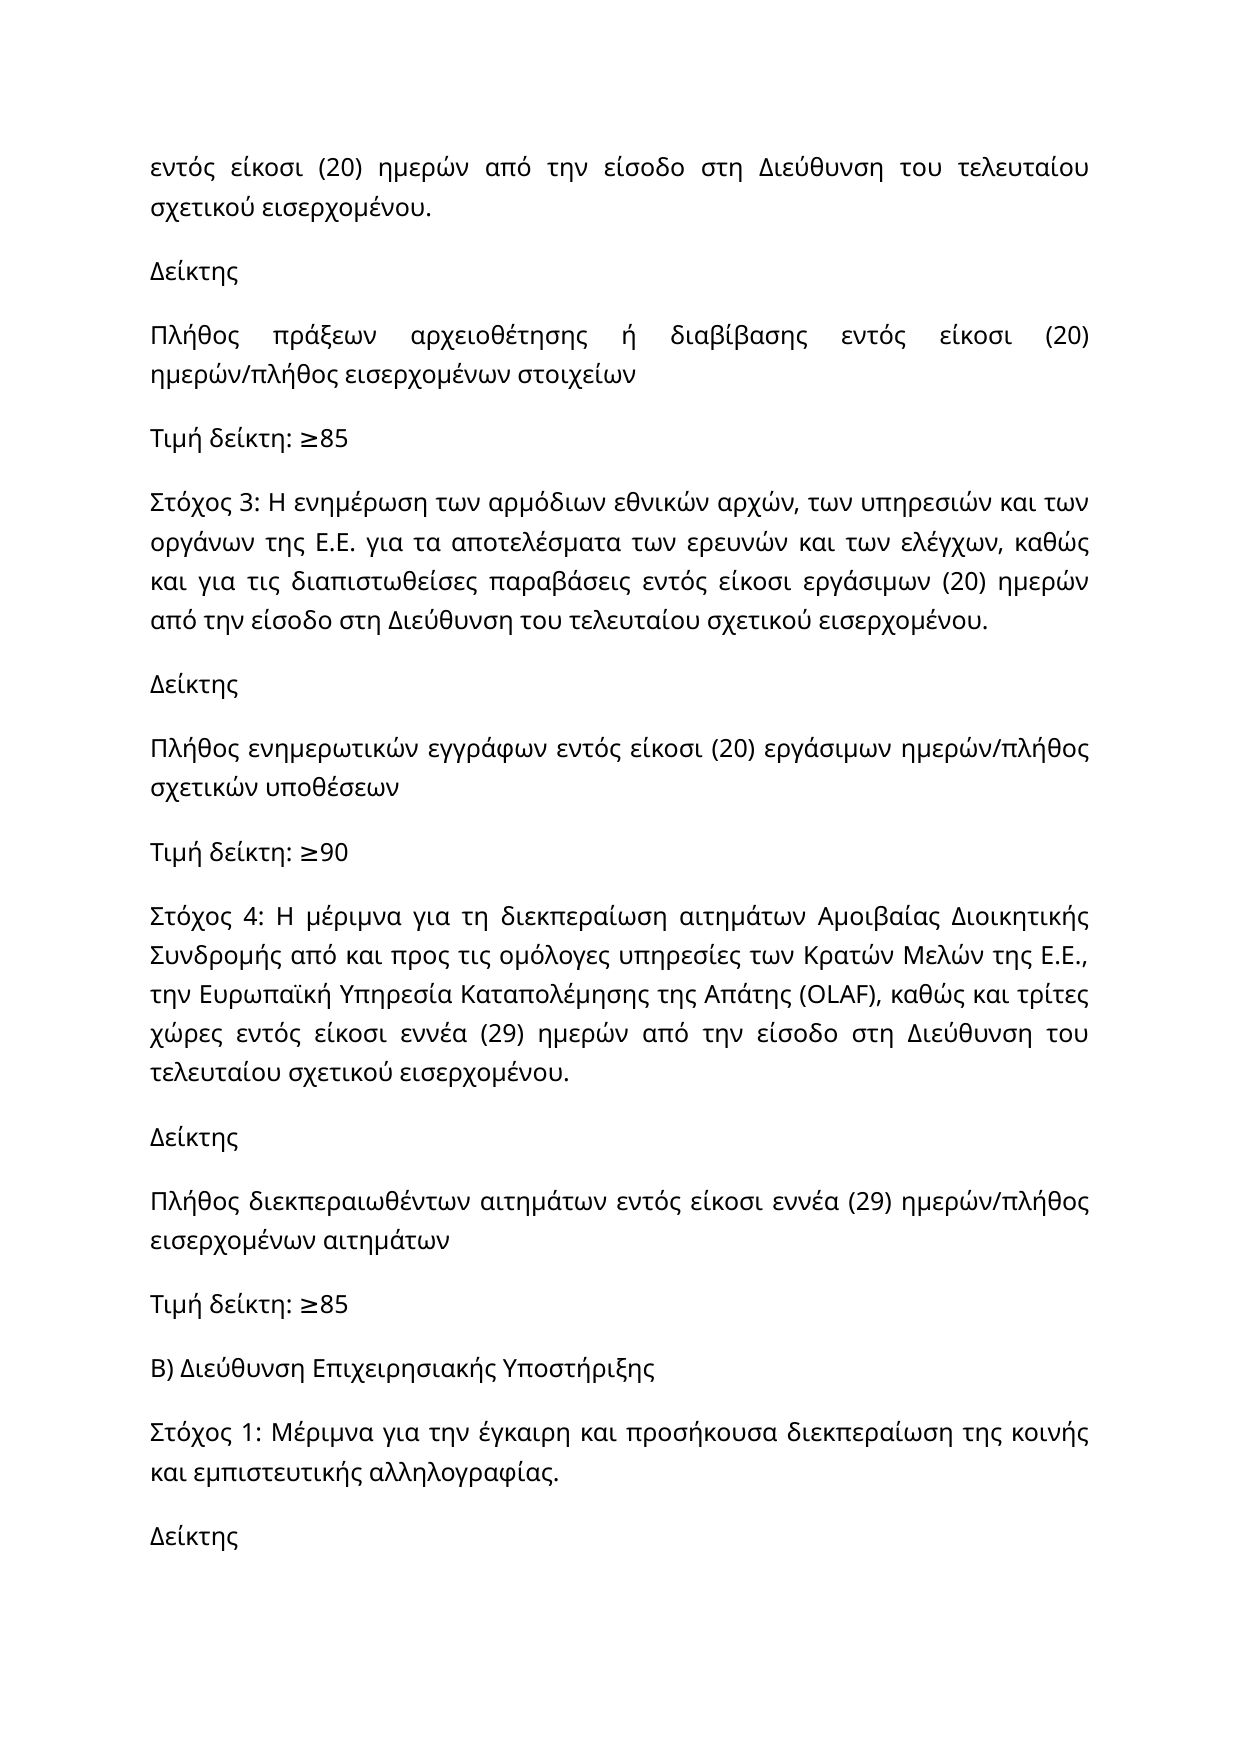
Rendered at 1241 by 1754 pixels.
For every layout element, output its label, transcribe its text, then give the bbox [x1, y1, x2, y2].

text Πλήθος διεκπεραιωθέντων αιτημάτων εντός είκοσι εννέα (29) ημερών/πλήθος εισερχομένων αιτημάτων [150, 1183, 1090, 1257]
text Δείκτης [150, 1119, 1090, 1153]
text Δείκτης [150, 253, 1090, 287]
text Στόχος 1: Μέριμνα για την έγκαιρη και προσήκουσα διεκπεραίωση της κοινής και εμπιστευτικής αλληλογραφίας. [150, 1415, 1090, 1488]
text Τιμή δείκτη: ≥85 [150, 1287, 1090, 1321]
text Πλήθος πράξεων αρχειοθέτησης ή διαβίβασης εντός είκοσι (20) ημερών/πλήθος εισερχομένων στοιχείων [150, 317, 1090, 391]
text Τιμή δείκτη: ≥90 [150, 834, 1090, 868]
text Δείκτης [150, 1518, 1090, 1552]
text εντός είκοσι (20) ημερών από την είσοδο στη Διεύθυνση του τελευταίου σχετικού εισερχομένου. [150, 150, 1090, 223]
text Στόχος 4: Η μέριμνα για τη διεκπεραίωση αιτημάτων Αμοιβαίας Διοικητικής Συνδρομής από και προς τις ομόλογες υπηρεσίες των Κρατών Μελών της Ε.Ε., την Ευρωπαϊκή Υπηρεσία Καταπολέμησης της Απάτης (OLAF), καθώς και τρίτες χώρες εντός είκοσι εννέα (29) ημερών από την είσοδο στη Διεύθυνση του τελευταίου σχετικού εισερχομένου. [150, 898, 1090, 1089]
text Δείκτης [150, 667, 1090, 701]
text Β) Διεύθυνση Επιχειρησιακής Υποστήριξης [150, 1351, 1090, 1385]
text Τιμή δείκτη: ≥85 [150, 421, 1090, 455]
text Πλήθος ενημερωτικών εγγράφων εντός είκοσι (20) εργάσιμων ημερών/πλήθος σχετικών υποθέσεων [150, 731, 1090, 804]
text Στόχος 3: Η ενημέρωση των αρμόδιων εθνικών αρχών, των υπηρεσιών και των οργάνων της Ε.Ε. για τα αποτελέσματα των ερευνών και των ελέγχων, καθώς και για τις διαπιστωθείσες παραβάσεις εντός είκοσι εργάσιμων (20) ημερών από την είσοδο στη Διεύθυνση του τελευταίου σχετικού εισερχομένου. [150, 485, 1090, 637]
